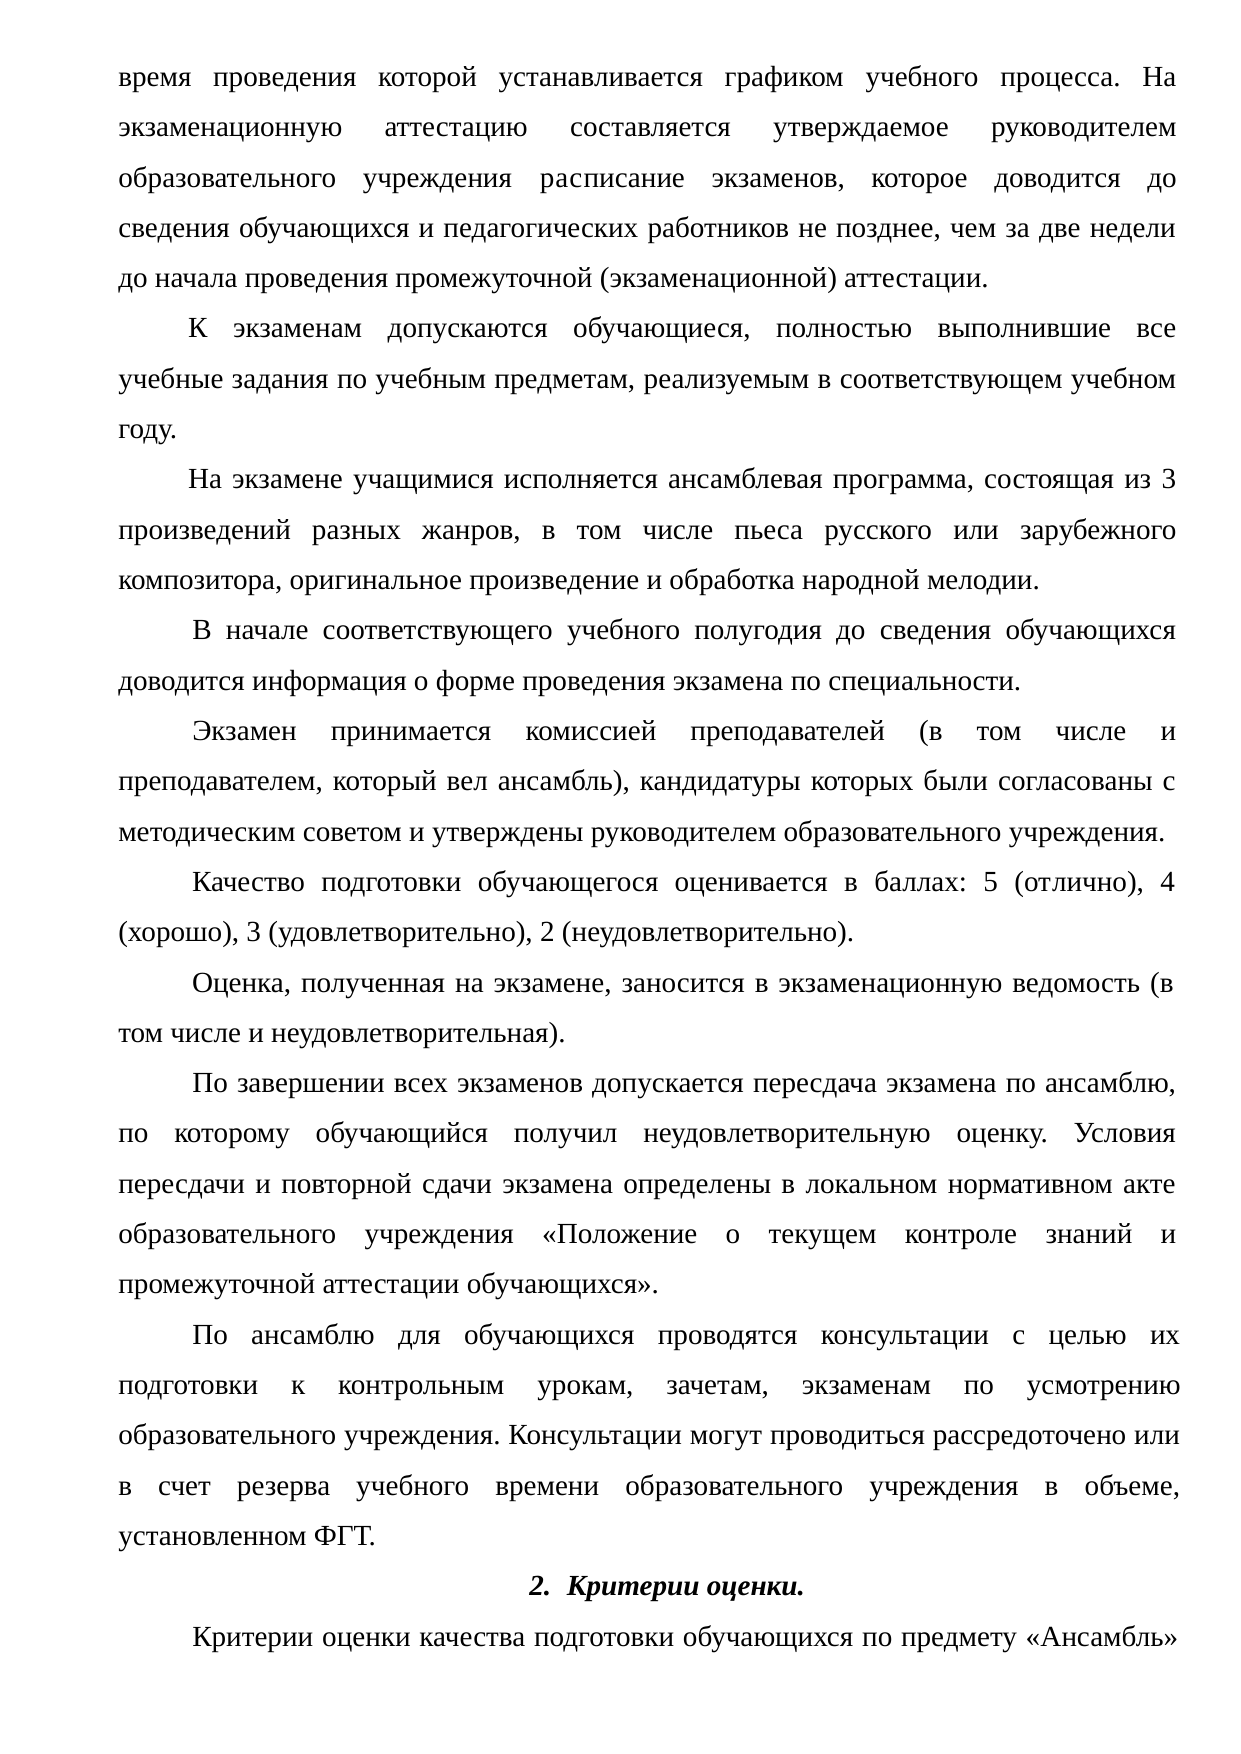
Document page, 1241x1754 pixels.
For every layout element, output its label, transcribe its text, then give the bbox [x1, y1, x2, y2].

text Экзамен принимается комиссией преподавателей (в том числе и преподавателем, который вел ансамбль), кандидатуры которых были согласованы с методическим советом и утверждены руководителем образовательного учреждения. [118, 713, 1177, 847]
text В начале соответствующего учебного полугодия до сведения обучающихся доводится информация о форме проведения экзамена по специальности. [118, 612, 1177, 696]
text время проведения которой устанавливается графиком учебного процесса. На экзаменационную аттестацию составляется утверждаемое руководителем образовательного учреждения рас­писание экзаменов, которое доводится до сведения обучающихся и педагогических работников не позднее, чем за две недели до начала проведения промежуточной (экзаменационной) аттестации. [118, 59, 1177, 294]
text По ансамблю для обучающихся проводятся консультации с целью их подготовки к контрольным урокам, зачетам, экзаменам по усмотрению образовательного учреждения. Консультации могут проводиться рассредоточено или в счет резерва учебного времени образовательного учреждения в объеме, установленном ФГТ. [118, 1317, 1181, 1552]
text По завершении всех экзаменов допускается пересдача экзамена по ансамблю, по которому обучающийся получил неудовлетворительную оценку. Условия пересдачи и повторной сдачи экзамена определены в локальном нормативном акте образовательного учреждения «Положение о текущем контроле знаний и промежуточной аттестации обучающихся». [118, 1065, 1177, 1300]
text Критерии оценки качества подготовки обучающихся по предмету «Ансамбль» [118, 1619, 1179, 1652]
text К экзаменам допускаются обучающиеся, полностью выполнившие все учебные задания по учебным предметам, реализуемым в соответствующем учебном году. [118, 311, 1177, 445]
text На экзамене учащимися исполняется ансамблевая программа, состоящая из 3 произведений разных жанров, в том числе пьеса русского или зарубежного композитора, оригинальное произведение и обработка народной мелодии. [118, 462, 1177, 596]
subtitle Качество подготовки обучающегося оценивается в баллах: 5 (от­лично), 4 (хорошо), 3 (удовлетворительно), 2 (неудовлетворительно). [118, 864, 1175, 948]
subtitle Оценка, полученная на экзамене, заносится в экзаменационную ведомость (в том числе и неудовлетворительная). [118, 965, 1175, 1048]
list Критерии оценки. [156, 1568, 1181, 1602]
